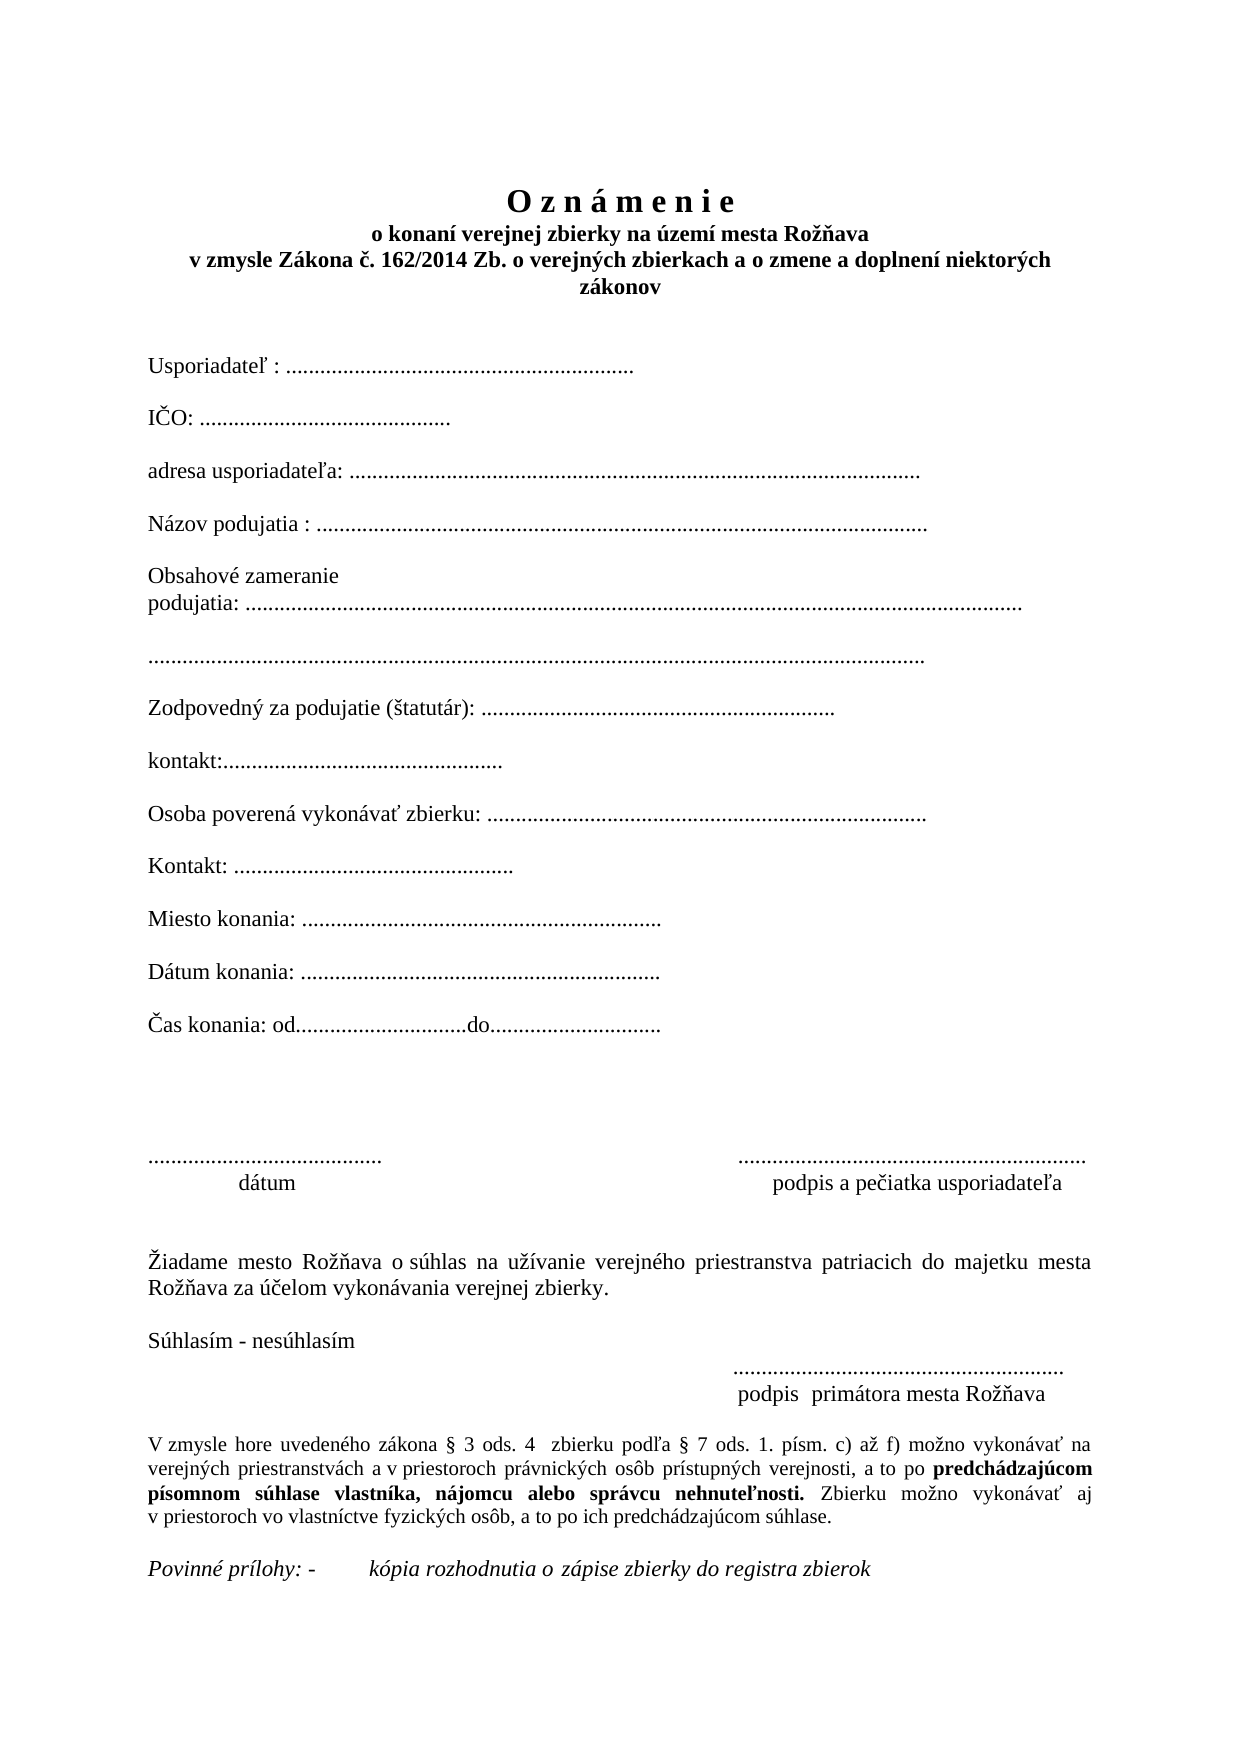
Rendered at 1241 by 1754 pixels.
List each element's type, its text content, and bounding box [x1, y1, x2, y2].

text Osoba poverená vykonávať zbierku: ............................................................................. [148, 800, 1093, 826]
text kontakt:................................................. [148, 747, 1093, 773]
text Miesto konania: ............................................................... [148, 905, 1093, 932]
text Povinné prílohy: - kópia rozhodnutia o zápise zbierky do registra zbierok [148, 1555, 1093, 1581]
text Dátum konania: ............................................................... [148, 958, 1093, 984]
text Kontakt: ................................................. [148, 852, 1093, 879]
text ........................................................................................................................................ [148, 642, 1093, 668]
text Žiadame mesto Rožňava o súhlas na užívanie verejného priestranstva patriacich do majetku mesta Rožňava za účelom vykonávania verejnej zbierky. [148, 1248, 1093, 1301]
text Usporiadateľ : ............................................................. [148, 352, 1093, 378]
text .......................................................... [148, 1353, 1093, 1379]
text Čas konania: od..............................do.............................. [148, 1011, 1093, 1037]
text V zmysle hore uvedeného zákona § 3 ods. 4 zbierku podľa § 7 ods. 1. písm. c) až f) možno vykonávať na verejných priestranstvách a v priestoroch právnických osôb prístupných verejnosti, a to po predchádzajúcom písomnom súhlase vlastníka, nájomcu alebo správcu nehnuteľnosti. Zbierku možno vykonávať aj v priestoroch vo vlastníctve fyzických osôb, a to po ich predchádzajúcom súhlase. [148, 1432, 1093, 1528]
text Obsahové zameranie podujatia: ........................................................................................................................................ [148, 563, 1093, 615]
text Názov podujatia : ........................................................................................................... [148, 510, 1093, 536]
text v zmysle Zákona č. 162/2014 Zb. o verejných zbierkach a o zmene a doplnení niektorých zákonov [148, 246, 1093, 299]
text o konaní verejnej zbierky na území mesta Rožňava [148, 220, 1093, 246]
text podpis primátora mesta Rožňava [148, 1379, 1093, 1406]
text adresa usporiadateľa: .................................................................................................... [148, 457, 1093, 483]
text O z n á m e n i e [148, 182, 1093, 220]
text ......................................... ............................................................. [148, 1142, 1093, 1169]
text Súhlasím - nesúhlasím [148, 1327, 1093, 1353]
text IČO: ............................................ [148, 404, 1093, 431]
text dátum podpis a pečiatka usporiadateľa [148, 1169, 1093, 1195]
text Zodpovedný za podujatie (štatutár): .............................................................. [148, 694, 1093, 721]
